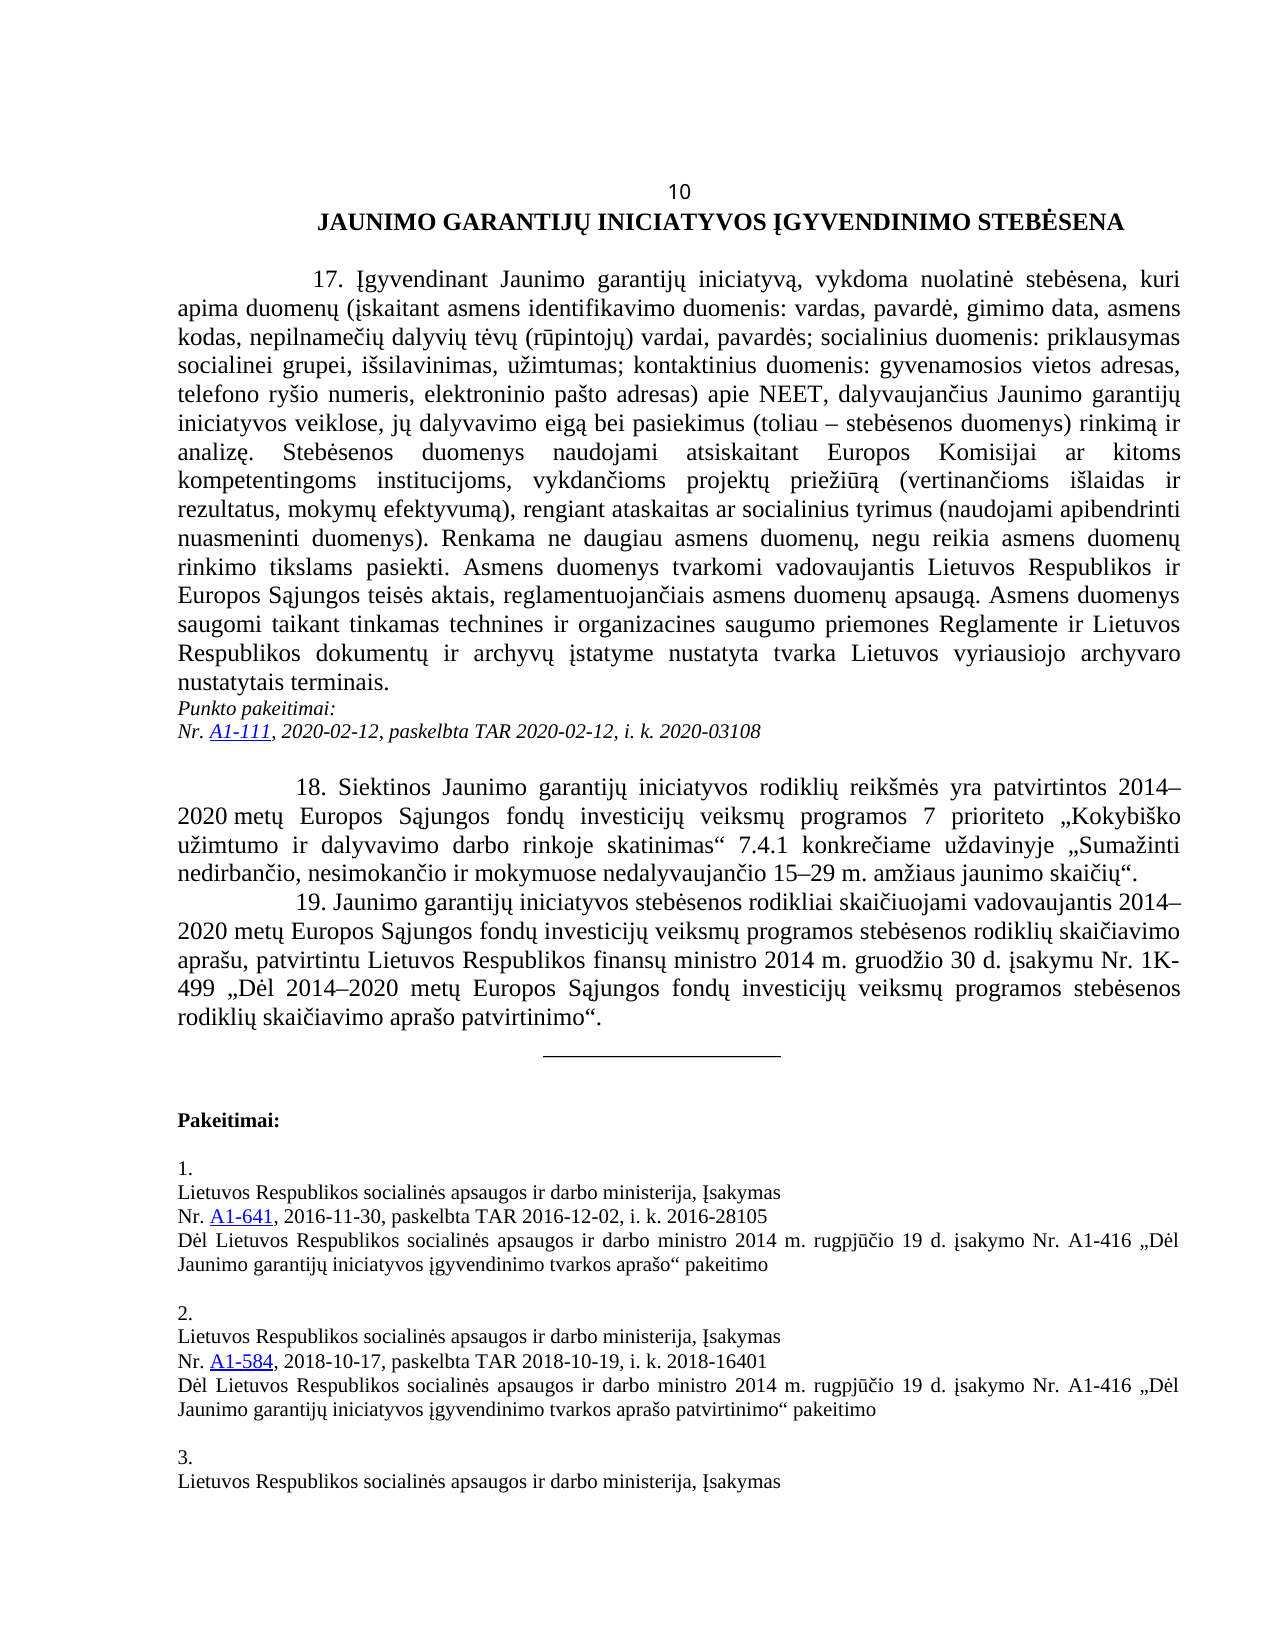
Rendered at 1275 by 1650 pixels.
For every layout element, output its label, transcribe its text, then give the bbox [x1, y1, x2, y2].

text ___________________ [177, 1031, 1147, 1060]
text Nr. A1-584, 2018-10-17, paskelbta TAR 2018-10-19, i. k. 2018-16401 [177, 1348, 1181, 1373]
text Punkto pakeitimai: [177, 695, 1181, 719]
text 1. [177, 1156, 1181, 1180]
text 17. Įgyvendinant Jaunimo garantijų iniciatyvą, vykdoma nuolatinė stebėsena, kuri apima duomenų (įskaitant asmens identifikavimo duomenis: vardas, pavardė, gimimo data, asmens kodas, nepilnamečių dalyvių tėvų (rūpintojų) vardai, pavardės; socialinius duomenis: priklausymas socialinei grupei, išsilavinimas, užimtumas; kontaktinius duomenis: gyvenamosios vietos adresas, telefono ryšio numeris, elektroninio pašto adresas) apie NEET, dalyvaujančius Jaunimo garantijų iniciatyvos veiklose, jų dalyvavimo eigą bei pasiekimus (toliau – stebėsenos duomenys) rinkimą ir analizę. Stebėsenos duomenys naudojami atsiskaitant Europos Komisijai ar kitoms kompetentingoms institucijoms, vykdančioms projektų priežiūrą (vertinančioms išlaidas ir rezultatus, mokymų efektyvumą), rengiant ataskaitas ar socialinius tyrimus (naudojami apibendrinti nuasmeninti duomenys). Renkama ne daugiau asmens duomenų, negu reikia asmens duomenų rinkimo tikslams pasiekti. Asmens duomenys tvarkomi vadovaujantis Lietuvos Respublikos ir Europos Sąjungos teisės aktais, reglamentuojančiais asmens duomenų apsaugą. Asmens duomenys saugomi taikant tinkamas technines ir organizacines saugumo priemones Reglamente ir Lietuvos Respublikos dokumentų ir archyvų įstatyme nustatyta tvarka Lietuvos vyriausiojo archyvaro nustatytais terminais. [177, 264, 1181, 695]
text Dėl Lietuvos Respublikos socialinės apsaugos ir darbo ministro 2014 m. rugpjūčio 19 d. įsakymo Nr. A1-416 „Dėl Jaunimo garantijų iniciatyvos įgyvendinimo tvarkos aprašo“ pakeitimo [177, 1228, 1181, 1276]
text Lietuvos Respublikos socialinės apsaugos ir darbo ministerija, Įsakymas [177, 1324, 1181, 1348]
text 18. Siektinos Jaunimo garantijų iniciatyvos rodiklių reikšmės yra patvirtintos 2014–2020 metų Europos Sąjungos fondų investicijų veiksmų programos 7 prioriteto „Kokybiško užimtumo ir dalyvavimo darbo rinkoje skatinimas“ 7.4.1 konkrečiame uždavinyje „Sumažinti nedirbančio, nesimokančio ir mokymuose nedalyvaujančio 15–29 m. amžiaus jaunimo skaičių“. [177, 772, 1181, 887]
text Pakeitimai: [177, 1108, 1181, 1132]
text Lietuvos Respublikos socialinės apsaugos ir darbo ministerija, Įsakymas [177, 1180, 1181, 1204]
text 2. [177, 1300, 1181, 1324]
text 19. Jaunimo garantijų iniciatyvos stebėsenos rodikliai skaičiuojami vadovaujantis 2014–2020 metų Europos Sąjungos fondų investicijų veiksmų programos stebėsenos rodiklių skaičiavimo aprašu, patvirtintu Lietuvos Respublikos finansų ministro 2014 m. gruodžio 30 d. įsakymu Nr. 1K-499 „Dėl 2014–2020 metų Europos Sąjungos fondų investicijų veiksmų programos stebėsenos rodiklių skaičiavimo aprašo patvirtinimo“. [177, 887, 1181, 1031]
text Dėl Lietuvos Respublikos socialinės apsaugos ir darbo ministro 2014 m. rugpjūčio 19 d. įsakymo Nr. A1-416 „Dėl Jaunimo garantijų iniciatyvos įgyvendinimo tvarkos aprašo patvirtinimo“ pakeitimo [177, 1373, 1181, 1421]
text JAUNIMO GARANTIJŲ INICIATYVOS ĮGYVENDINIMO STEBĖSENA [177, 207, 1147, 235]
text 3. [177, 1445, 1181, 1469]
text Nr. A1-111, 2020-02-12, paskelbta TAR 2020-02-12, i. k. 2020-03108 [177, 719, 1181, 743]
text Nr. A1-641, 2016-11-30, paskelbta TAR 2016-12-02, i. k. 2016-28105 [177, 1204, 1181, 1228]
text Lietuvos Respublikos socialinės apsaugos ir darbo ministerija, Įsakymas [177, 1469, 1181, 1493]
